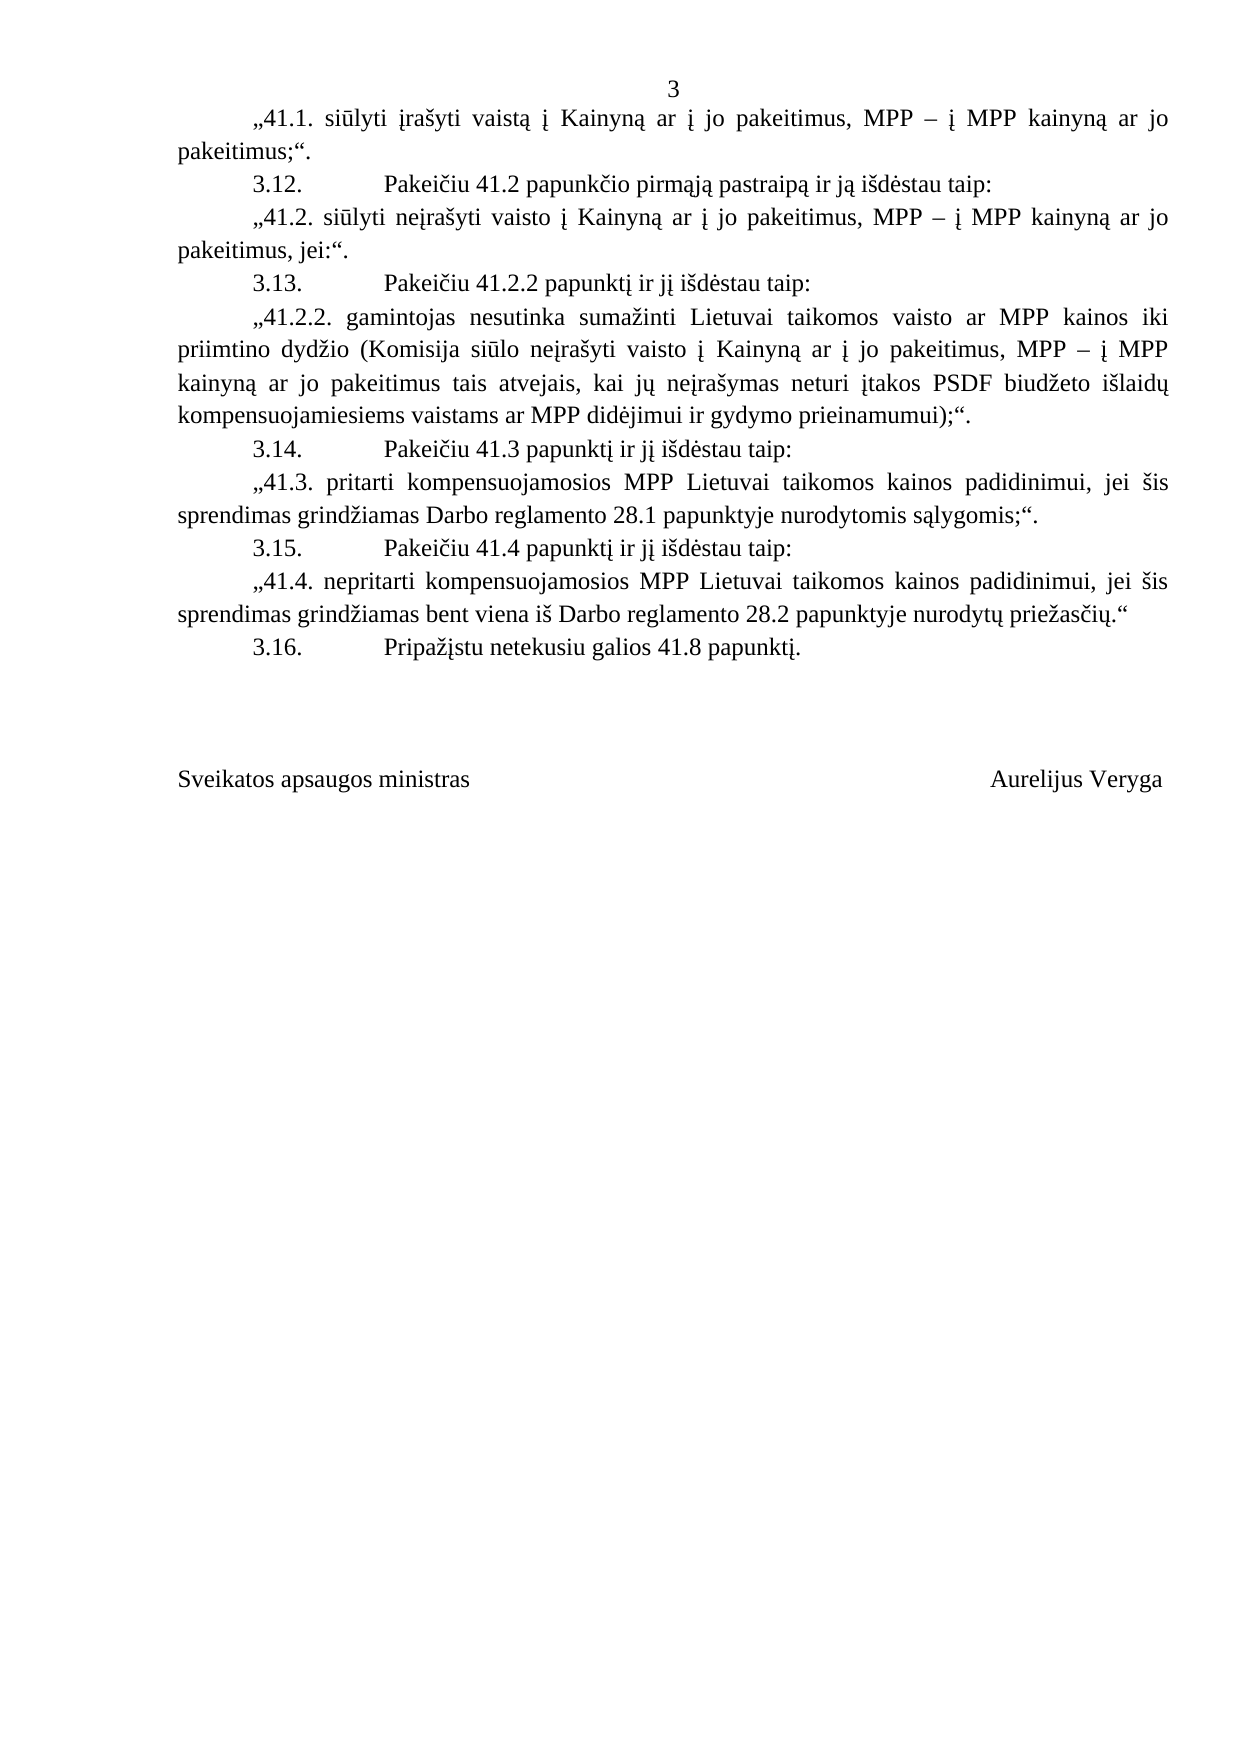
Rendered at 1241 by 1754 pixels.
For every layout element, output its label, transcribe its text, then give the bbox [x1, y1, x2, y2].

text „41.2. siūlyti neįrašyti vaisto į Kainyną ar į jo pakeitimus, MPP – į MPP kainyną ar jo pakeitimus, jei:“. [177, 202, 1169, 264]
text 3.15. Pakeičiu 41.4 papunktį ir jį išdėstau taip: [252, 533, 1169, 561]
text 3.13. Pakeičiu 41.2.2 papunktį ir jį išdėstau taip: [252, 268, 1169, 297]
text 3.14. Pakeičiu 41.3 papunktį ir jį išdėstau taip: [252, 434, 1169, 462]
text „41.4. nepritarti kompensuojamosios MPP Lietuvai taikomos kainos padidinimui, jei šis sprendimas grindžiamas bent viena iš Darbo reglamento 28.2 papunktyje nurodytų priežasčių.“ [177, 566, 1169, 627]
text „41.1. siūlyti įrašyti vaistą į Kainyną ar į jo pakeitimus, MPP – į MPP kainyną ar jo pakeitimus;“. [177, 103, 1169, 165]
text „41.2.2. gamintojas nesutinka sumažinti Lietuvai taikomos vaisto ar MPP kainos iki priimtino dydžio (Komisija siūlo neįrašyti vaisto į Kainyną ar į jo pakeitimus, MPP – į MPP kainyną ar jo pakeitimus tais atvejais, kai jų neįrašymas neturi įtakos PSDF biudžeto išlaidų kompensuojamiesiems vaistams ar MPP didėjimui ir gydymo prieinamumui);“. [177, 302, 1169, 429]
text 3.16. Pripažįstu netekusiu galios 41.8 papunktį. [252, 632, 1169, 661]
text Sveikatos apsaugos ministras Aurelijus Veryga [177, 764, 1169, 793]
text „41.3. pritarti kompensuojamosios MPP Lietuvai taikomos kainos padidinimui, jei šis sprendimas grindžiamas Darbo reglamento 28.1 papunktyje nurodytomis sąlygomis;“. [177, 467, 1169, 528]
text 3.12. Pakeičiu 41.2 papunkčio pirmąją pastraipą ir ją išdėstau taip: [252, 169, 1169, 198]
